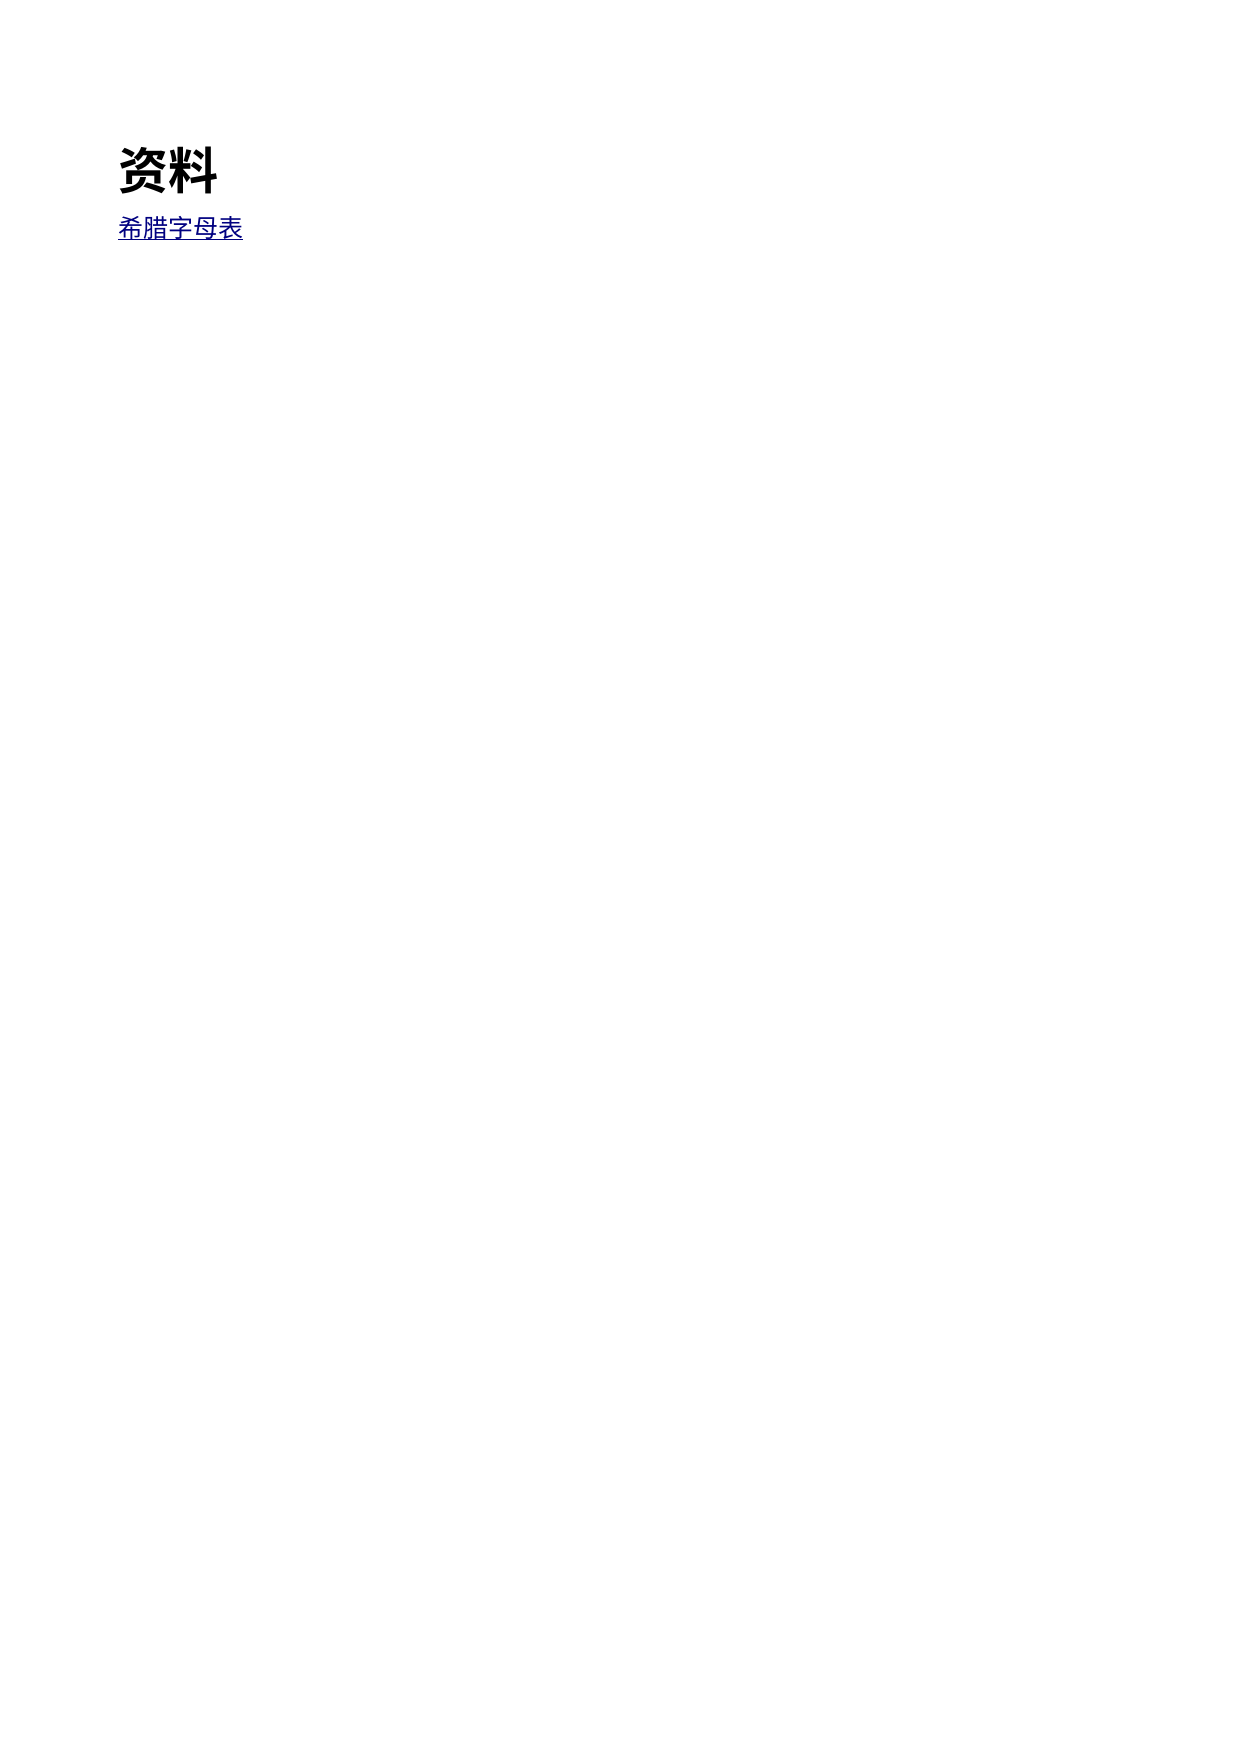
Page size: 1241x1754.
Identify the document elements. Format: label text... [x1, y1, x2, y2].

text 希腊字母表 [118, 214, 1122, 243]
subtitle 资料 [118, 143, 1122, 201]
